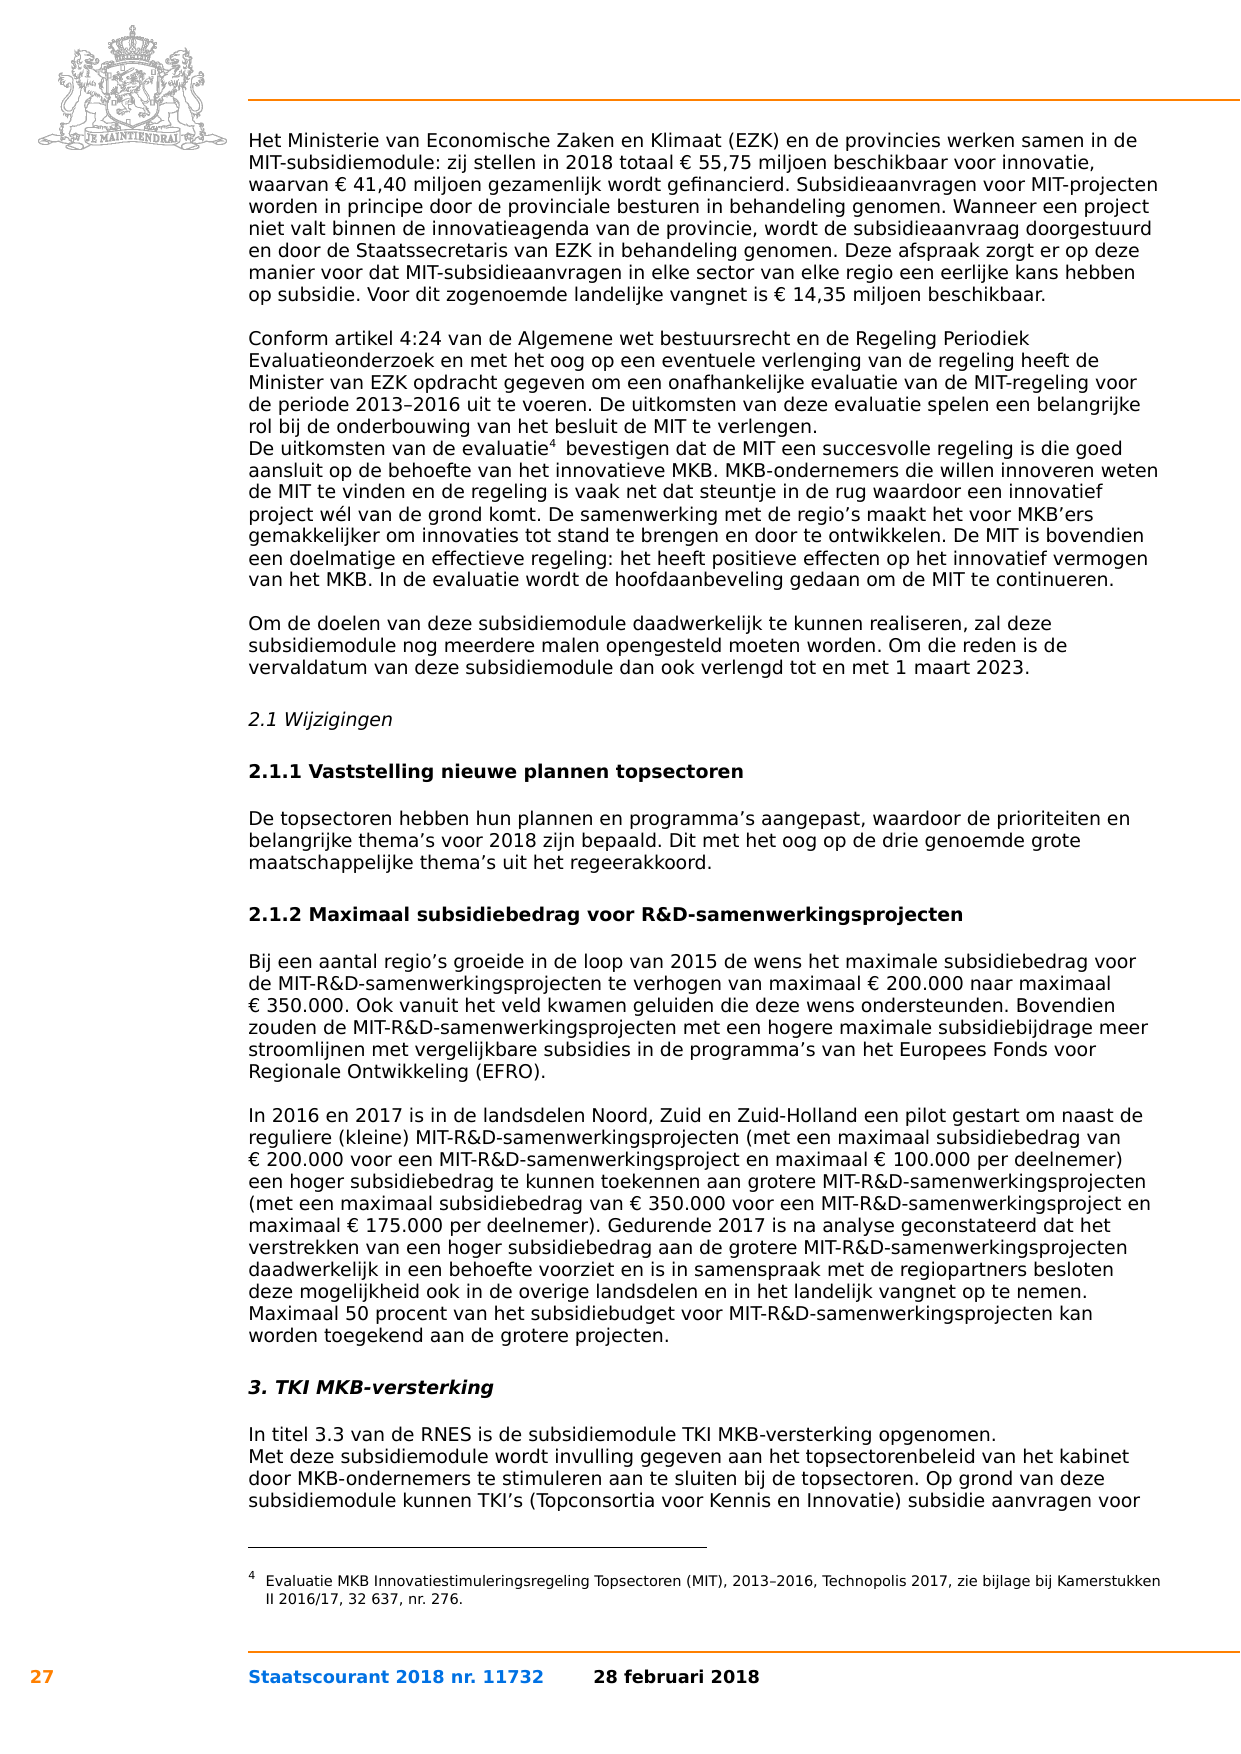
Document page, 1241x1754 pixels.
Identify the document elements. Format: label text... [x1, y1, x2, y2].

subtitle 2.1.2 Maximaal subsidiebedrag voor R&D-samenwerkingsprojecten [248, 904, 1163, 926]
text In titel 3.3 van de RNES is de subsidiemodule TKI MKB-versterking opgenomen. [248, 1423, 1163, 1446]
picture [38, 25, 227, 150]
subtitle 2.1.1 Vaststelling nieuwe plannen topsectoren [248, 761, 1163, 783]
text Het Ministerie van Economische Zaken en Klimaat (EZK) en de provincies werken samen in de MIT-subsidiemodule: zij stellen in 2018 totaal € 55,75 miljoen beschikbaar voor innovatie, waarvan € 41,40 miljoen gezamenlijk wordt gefinancierd. Subsidieaanvragen voor MIT-projecten worden in principe door de provinciale besturen in behandeling genomen. Wanneer een project niet valt binnen de innovatieagenda van de provincie, wordt de subsidieaanvraag doorgestuurd en door de Staatssecretaris van EZK in behandeling genomen. Deze afspraak zorgt er op deze manier voor dat MIT-subsidieaanvragen in elke sector van elke regio een eerlijke kans hebben op subsidie. Voor dit zogenoemde landelijke vangnet is € 14,35 miljoen beschikbaar. [248, 130, 1163, 306]
text Met deze subsidiemodule wordt invulling gegeven aan het topsectorenbeleid van het kabinet door MKB-ondernemers te stimuleren aan te sluiten bij de topsectoren. Op grond van deze subsidiemodule kunnen TKI’s (Topconsortia voor Kennis en Innovatie) subsidie aanvragen voor [248, 1446, 1163, 1511]
text Conform artikel 4:24 van de Algemene wet bestuursrecht en de Regeling Periodiek Evaluatieonderzoek en met het oog op een eventuele verlenging van de regeling heeft de Minister van EZK opdracht gegeven om een onafhankelijke evaluatie van de MIT-regeling voor de periode 2013–2016 uit te voeren. De uitkomsten van deze evaluatie spelen een belangrijke rol bij de onderbouwing van het besluit de MIT te verlengen. [248, 328, 1163, 437]
text De uitkomsten van de evaluatie bevestigen dat de MIT een succesvolle regeling is die goed aansluit op de behoefte van het innovatieve MKB. MKB-ondernemers die willen innoveren weten de MIT te vinden en de regeling is vaak net dat steuntje in de rug waardoor een innovatief project wél van de grond komt. De samenwerking met de regio’s maakt het voor MKB’ers gemakkelijker om innovaties tot stand te brengen en door te ontwikkelen. De MIT is bovendien een doelmatige en effectieve regeling: het heeft positieve effecten op het innovatief vermogen van het MKB. In de evaluatie wordt de hoofdaanbeveling gedaan om de MIT te continueren. [248, 437, 1163, 591]
subtitle 2.1 Wijzigingen [248, 709, 1163, 731]
subtitle 3. TKI MKB-versterking [248, 1377, 1163, 1398]
text Bij een aantal regio’s groeide in de loop van 2015 de wens het maximale subsidiebedrag voor de MIT-R&D-samenwerkingsprojecten te verhogen van maximaal € 200.000 naar maximaal € 350.000. Ook vanuit het veld kwamen geluiden die deze wens ondersteunden. Bovendien zouden de MIT-R&D-samenwerkingsprojecten met een hogere maximale subsidiebijdrage meer stroomlijnen met vergelijkbare subsidies in de programma’s van het Europees Fonds voor Regionale Ontwikkeling (EFRO). [248, 951, 1163, 1083]
text Om de doelen van deze subsidiemodule daadwerkelijk te kunnen realiseren, zal deze subsidiemodule nog meerdere malen opengesteld moeten worden. Om die reden is de vervaldatum van deze subsidiemodule dan ook verlengd tot en met 1 maart 2023. [248, 613, 1163, 679]
text De topsectoren hebben hun plannen en programma’s aangepast, waardoor de prioriteiten en belangrijke thema’s voor 2018 zijn bepaald. Dit met het oog op de drie genoemde grote maatschappelijke thema’s uit het regeerakkoord. [248, 808, 1163, 874]
text In 2016 en 2017 is in de landsdelen Noord, Zuid en Zuid-Holland een pilot gestart om naast de reguliere (kleine) MIT-R&D-samenwerkingsprojecten (met een maximaal subsidiebedrag van € 200.000 voor een MIT-R&D-samenwerkingsproject en maximaal € 100.000 per deelnemer) een hoger subsidiebedrag te kunnen toekennen aan grotere MIT-R&D-samenwerkingsprojecten (met een maximaal subsidiebedrag van € 350.000 voor een MIT-R&D-samenwerkingsproject en maximaal € 175.000 per deelnemer). Gedurende 2017 is na analyse geconstateerd dat het verstrekken van een hoger subsidiebedrag aan de grotere MIT-R&D-samenwerkingsprojecten daadwerkelijk in een behoefte voorziet en is in samenspraak met de regiopartners besloten deze mogelijkheid ook in de overige landsdelen en in het landelijk vangnet op te nemen. Maximaal 50 procent van het subsidiebudget voor MIT-R&D-samenwerkingsprojecten kan worden toegekend aan de grotere projecten. [248, 1105, 1163, 1347]
text Evaluatie MKB Innovatiestimuleringsregeling Topsectoren (MIT), 2013–2016, Technopolis 2017, zie bijlage bij Kamerstukken II 2016/17, 32 637, nr. 276. [248, 1569, 1163, 1608]
